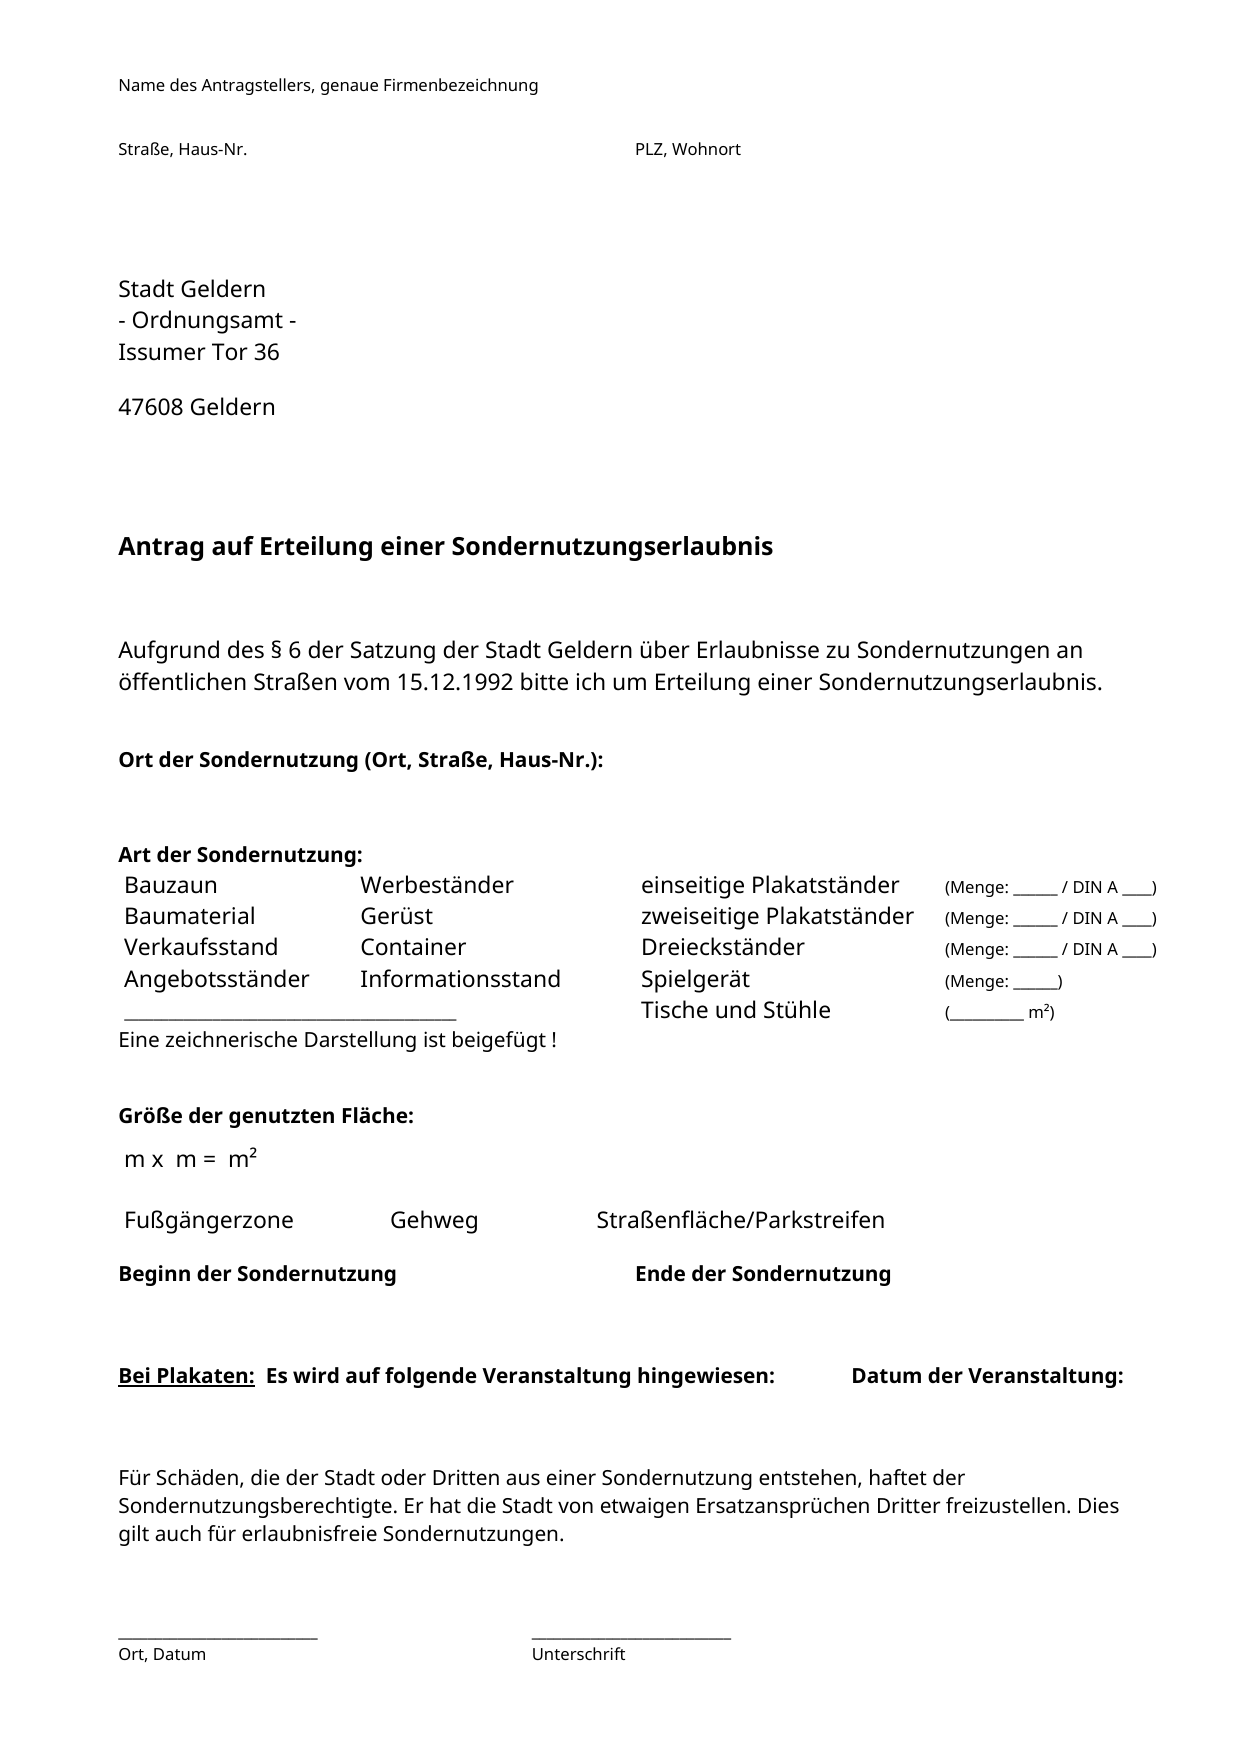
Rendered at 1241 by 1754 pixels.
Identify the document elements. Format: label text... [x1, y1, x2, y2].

table_header Name des Antragstellers, genaue Firmenbezeichnung [118, 74, 1152, 137]
text Ort, Datum Unterschrift [118, 1643, 1152, 1666]
table_header Datum der Veranstaltung: [851, 1361, 1152, 1438]
text ___________________________ ___________________________ [118, 1620, 1152, 1643]
table_header Beginn der Sondernutzung [118, 1260, 635, 1337]
text Antrag auf Erteilung einer Sondernutzungserlaubnis [118, 528, 1152, 562]
text Bauzaun Werbeständer einseitige Plakatständer (Menge: ______ / DIN A ____) [118, 869, 1181, 900]
text Issumer Tor 36 [118, 335, 1152, 367]
text 47608 Geldern [118, 391, 1152, 422]
text Stadt Geldern [118, 273, 1152, 304]
table_header Ort der Sondernutzung (Ort, Straße, Haus-Nr.): [118, 745, 1152, 816]
table_cell Straße, Haus-Nr. [118, 137, 635, 201]
text Eine zeichnerische Darstellung ist beigefügt ! [118, 1025, 1152, 1053]
text Aufgrund des § 6 der Satzung der Stadt Geldern über Erlaubnisse zu Sondernutzungen an öffentlichen Straßen vom 15.12.1992 bitte ich um Erteilung einer Sondernutzungserlaubnis. [118, 634, 1152, 697]
table_cell PLZ, Wohnort [635, 137, 1152, 201]
table_header Bei Plakaten: Es wird auf folgende Veranstaltung hingewiesen: [118, 1361, 851, 1438]
table_header Größe der genutzten Fläche: m x m = m² [118, 1102, 1152, 1180]
text Fußgängerzone Gehweg Straßenfläche/Parkstreifen [118, 1204, 1152, 1235]
table_header Ende der Sondernutzung [635, 1260, 1152, 1337]
text Art der Sondernutzung: [118, 840, 1152, 869]
text _____________________________________________ Tische und Stühle (__________ m²) [118, 994, 1152, 1025]
text Baumaterial Gerüst zweiseitige Plakatständer (Menge: ______ / DIN A ____) [118, 900, 1181, 931]
text Verkaufsstand Container Dreieckständer (Menge: ______ / DIN A ____) [118, 931, 1181, 963]
text Für Schäden, die der Stadt oder Dritten aus einer Sondernutzung entstehen, haftet der Sondernutzungsberechtigte. Er hat die Stadt von etwaigen Ersatzansprüchen Dritter freizustellen. Dies gilt auch für erlaubnisfreie Sondernutzungen. [118, 1463, 1152, 1548]
text - Ordnungsamt - [118, 304, 1152, 335]
text Angebotsständer Informationsstand Spielgerät (Menge: ______) [118, 963, 1152, 994]
